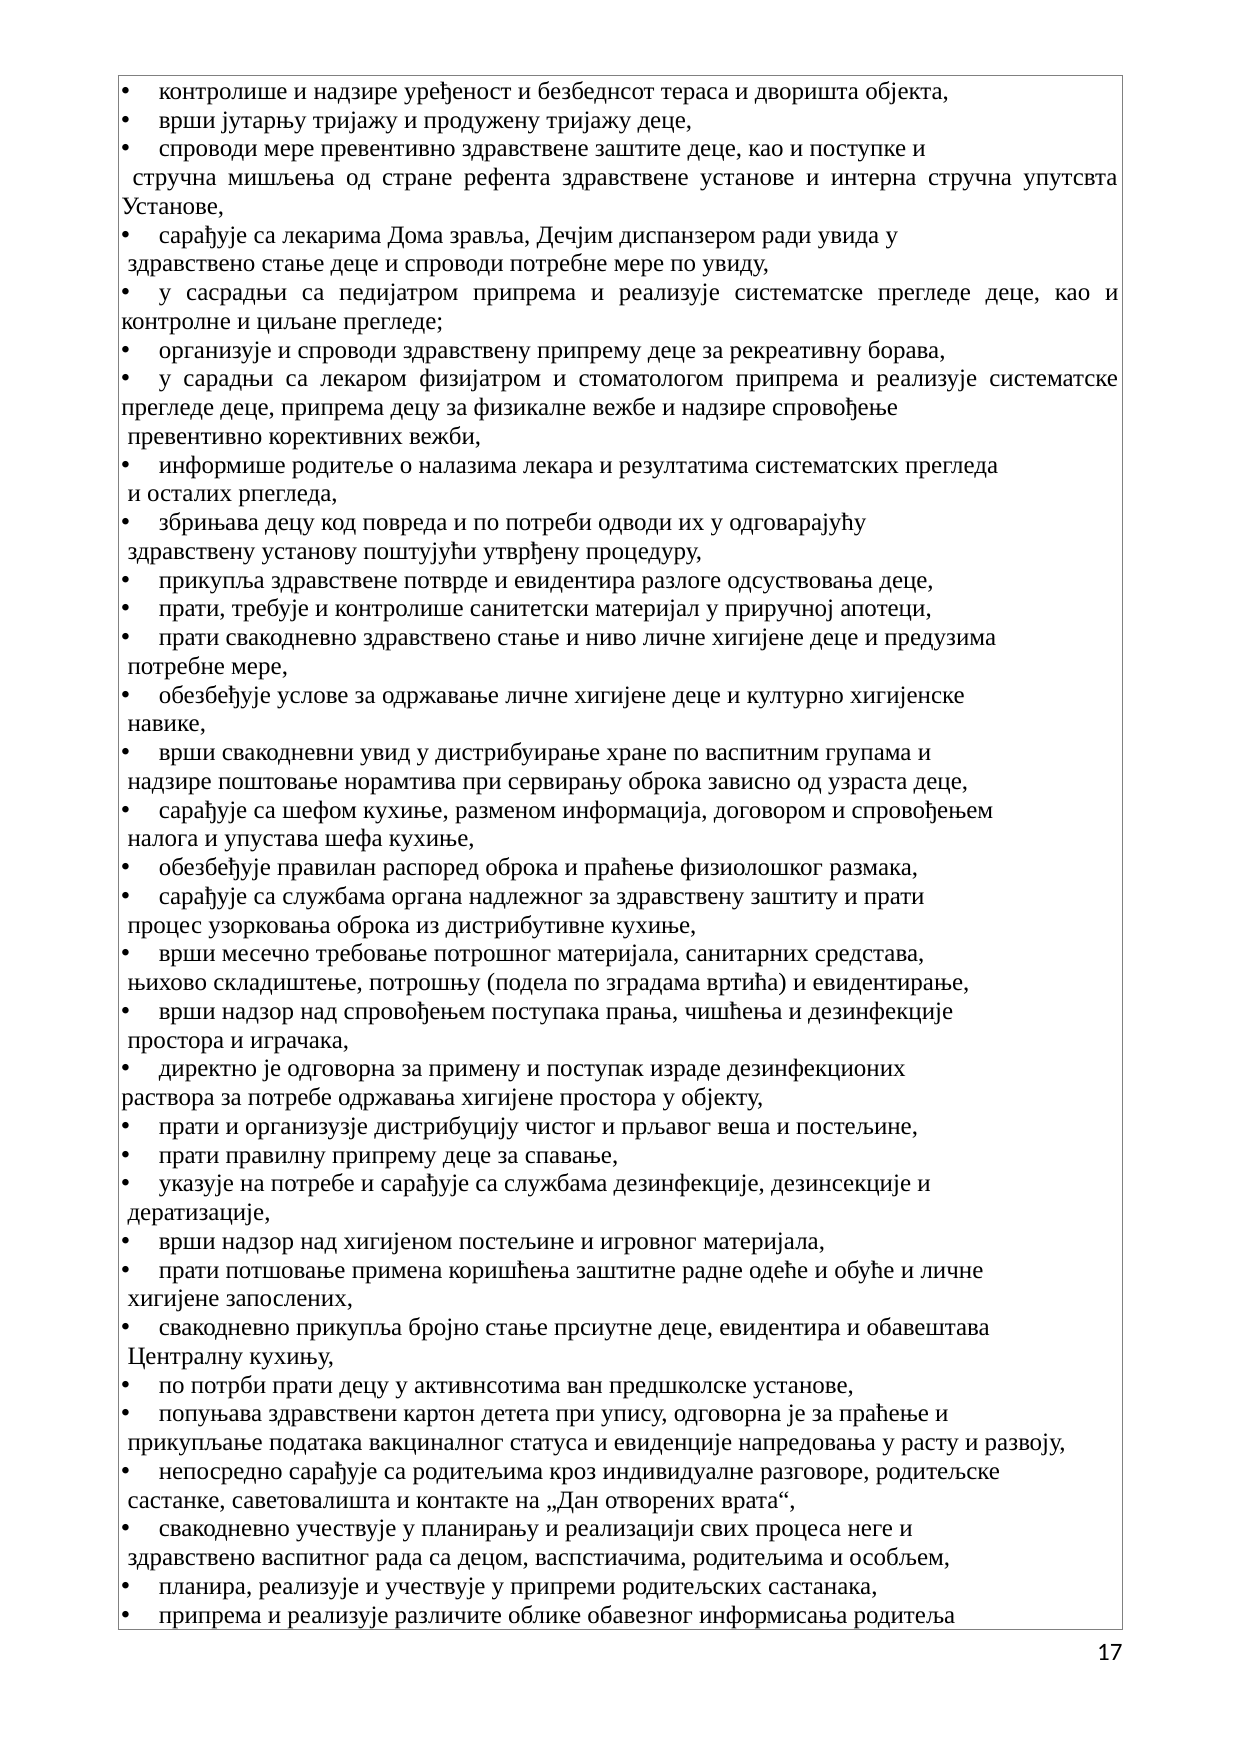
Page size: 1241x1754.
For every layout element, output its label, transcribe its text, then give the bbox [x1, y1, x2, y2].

table_header vрши свакодневни санитарно хигијенски надзор свих просторија у објекту, контролише рад помоћног особља, контролише и надзире уређеност и безбеднсот тераса и дворишта објекта, врши јутарњу тријажу и продужену тријажу деце, спроводи мере превентивно здравствене заштите деце, као и поступке и стручна мишљења од стране рефента здравствене установе и интерна стручна упутсвта Установе, сарађује са лекарима Дома зравља, Дечјим диспанзером ради увида у здравствено стање деце и спроводи потребне мере по увиду, у сасрадњи са педијатром припрема и реализује систематске прегледе деце, као и контролне и циљане прегледе; организује и спроводи здравствену припрему деце за рекреативну борава, у сарадњи са лекаром физијатром и стоматологом припрема и реализује систематске прегледе деце, припрема децу за физикалне вежбе и надзире спровођење превентивно корективних вежби, информише родитеље о налазима лекара и резултатима систематских прегледа и осталих рпегледа, збрињава децу код повреда и по потреби одводи их у одговарајућу здравствену установу поштујући утврђену процедуру, прикупља здравствене потврде и евидентира разлоге одсуствовања деце, прати, требује и контролише санитетски материјал у приручној апотеци, прати свакодневно здравствено стање и ниво личне хигијене деце и предузима потребне мере, обезбеђује услове за одржавање личне хигијене деце и културно хигијенске навике, врши свакодневни увид у дистрибуирање хране по васпитним групама и надзире поштовање норамтива при сервирању оброка зависно од узраста деце, сарађује са шефом кухиње, разменом информација, договором и спровођењем налога и упустава шефа кухиње, обезбеђује правилан распоред оброка и праћење физиолошког размака, сарађује са службама органа надлежног за здравствену заштиту и прати процес узорковања оброка из дистрибутивне кухиње, врши месечно требовање потрошног материјала, санитарних средстава, њихово складиштење, потрошњу (подела по зградама вртића) и евидентирање, врши надзор над спровођењем поступака прања, чишћења и дезинфекције простора и играчака, директно је одговорна за примену и поступак израде дезинфекционих раствора за потребе одржавања хигијене простора у објекту, прати и организузје дистрибуцију чистог и прљавог веша и постељине, прати правилну припрему деце за спавање, указује на потребе и сарађује са службама дезинфекције, дезинсекције и дератизације, врши надзор над хигијеном постељине и игровног материјала, прати потшовање примена коришћења заштитне радне одеће и обуће и личне хигијене запослених, свакодневно прикупља бројно стање прсиутне деце, евидентира и обавештава Централну кухињу, по потрби прати децу у активнсотима ван предшколске установе, попуњава здравствени картон детета при упису, одговорна је за праћење и прикупљање података вакциналног статуса и евиденције напредовања у расту и развоју, непосредно сарађује са родитељима кроз индивидуалне разговоре, родитељске састанке, саветовалишта и контакте на „Дан отворених врата“, свакодневно учествује у планирању и реализацији свих процеса неге и здравствено васпитног рада са децом, васпстиачима, родитељима и особљем, планира, реализује и учествује у припреми родитељских састанака, припрема и реализује различите облике обавезног информисања родитеља кроз здравствене поруке, паное и остала писана обавештења и директно је одговорна за доступност информација, контролише и упућује запослене на обавезни здравствени санитарни преглед, сарађује и пружа на увид неопходну здравствену документацију службама санитарне и здравствене инспекције и о томе благовремено обавештава надлежне, води целокупну здравствену документацију рада (евиденција у здравственим картонима, књига инфективних болести, протокол посета лекара, фреквенција обољења, вођење листе морбидитета деце по узрасним групама, листе повреда, интерног упита и лсите потрошног материјала), свакодневно води радну књигу, планира и обезбеђује услове за реализацију појединих васпитно образовних активности са децом и родитељима, реализује и обезбеђује услове за спровођење посебних противепидемијских мера када за то постоје индикативни разлози (епидемија, узимање материјала за лабораторијске анализе), члан је ХАЦЦП тима и учествује у праћењу, контролисању ефикасности примене ХАЦЦП система као и у изради документације истог, присуствује свим облицима стручног усавршавања који доприносе стицању нових знања и вештина у домену делатнсоти, активно учествује у раду стручних органа и тела и тимова на нивоу објекта и Установе, активно учествује на стручним скуповима стручног удружења или сличних асоцијалција и ради на свом личном стручном усавршавању, за свој рад одгворна координатору дела радне јединице, помоћнику директора и директору Установе. [119, 76, 1122, 1628]
